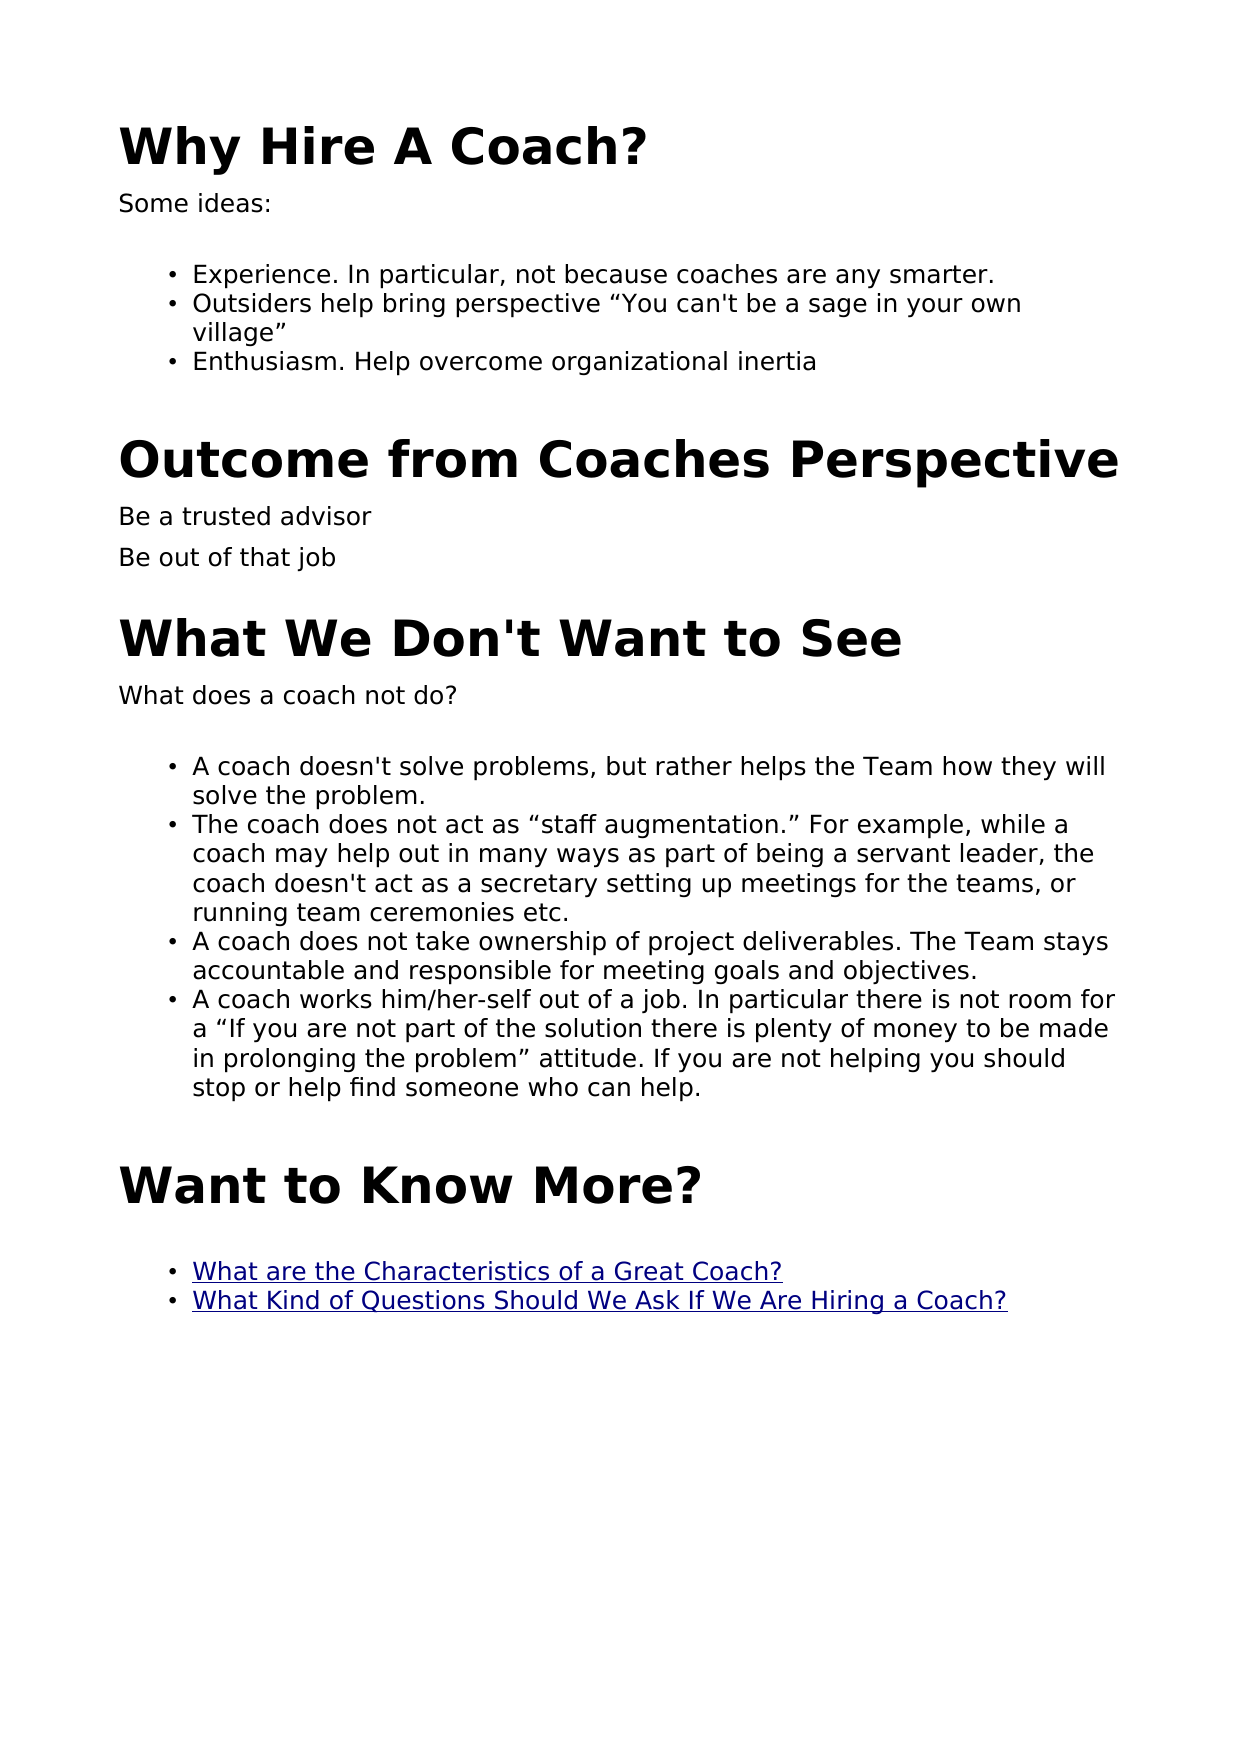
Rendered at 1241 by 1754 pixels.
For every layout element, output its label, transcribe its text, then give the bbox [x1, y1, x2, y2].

text Be out of that job [118, 543, 1122, 573]
list A coach doesn't solve problems, but rather helps the Team how they will solve the problem. [177, 752, 1122, 810]
subtitle Want to Know More? [118, 1157, 1122, 1215]
text What does a coach not do? [118, 681, 1122, 710]
list Experience. In particular, not because coaches are any smarter. [177, 260, 1122, 289]
text Be a trusted advisor [118, 502, 1122, 531]
subtitle What We Don't Want to See [118, 610, 1122, 668]
list What are the Characteristics of a Great Coach? [177, 1257, 1122, 1286]
list The coach does not act as “staff augmentation.” For example, while a coach may help out in many ways as part of being a servant leader, the coach doesn't act as a secretary setting up meetings for the teams, or running team ceremonies etc. [177, 810, 1122, 927]
list A coach does not take ownership of project deliverables. The Team stays accountable and responsible for meeting goals and objectives. [177, 927, 1122, 985]
subtitle Outcome from Coaches Perspective [118, 431, 1122, 489]
list Enthusiasm. Help overcome organizational inertia [177, 347, 1122, 377]
list What Kind of Questions Should We Ask If We Are Hiring a Coach? [177, 1286, 1122, 1315]
list A coach works him/her-self out of a job. In particular there is not room for a “If you are not part of the solution there is plenty of money to be made in prolonging the problem” attitude. If you are not helping you should stop or help find someone who can help. [177, 985, 1122, 1102]
subtitle Why Hire A Coach? [118, 118, 1122, 176]
list Outsiders help bring perspective “You can't be a sage in your own village” [177, 289, 1122, 347]
text Some ideas: [118, 189, 1122, 218]
